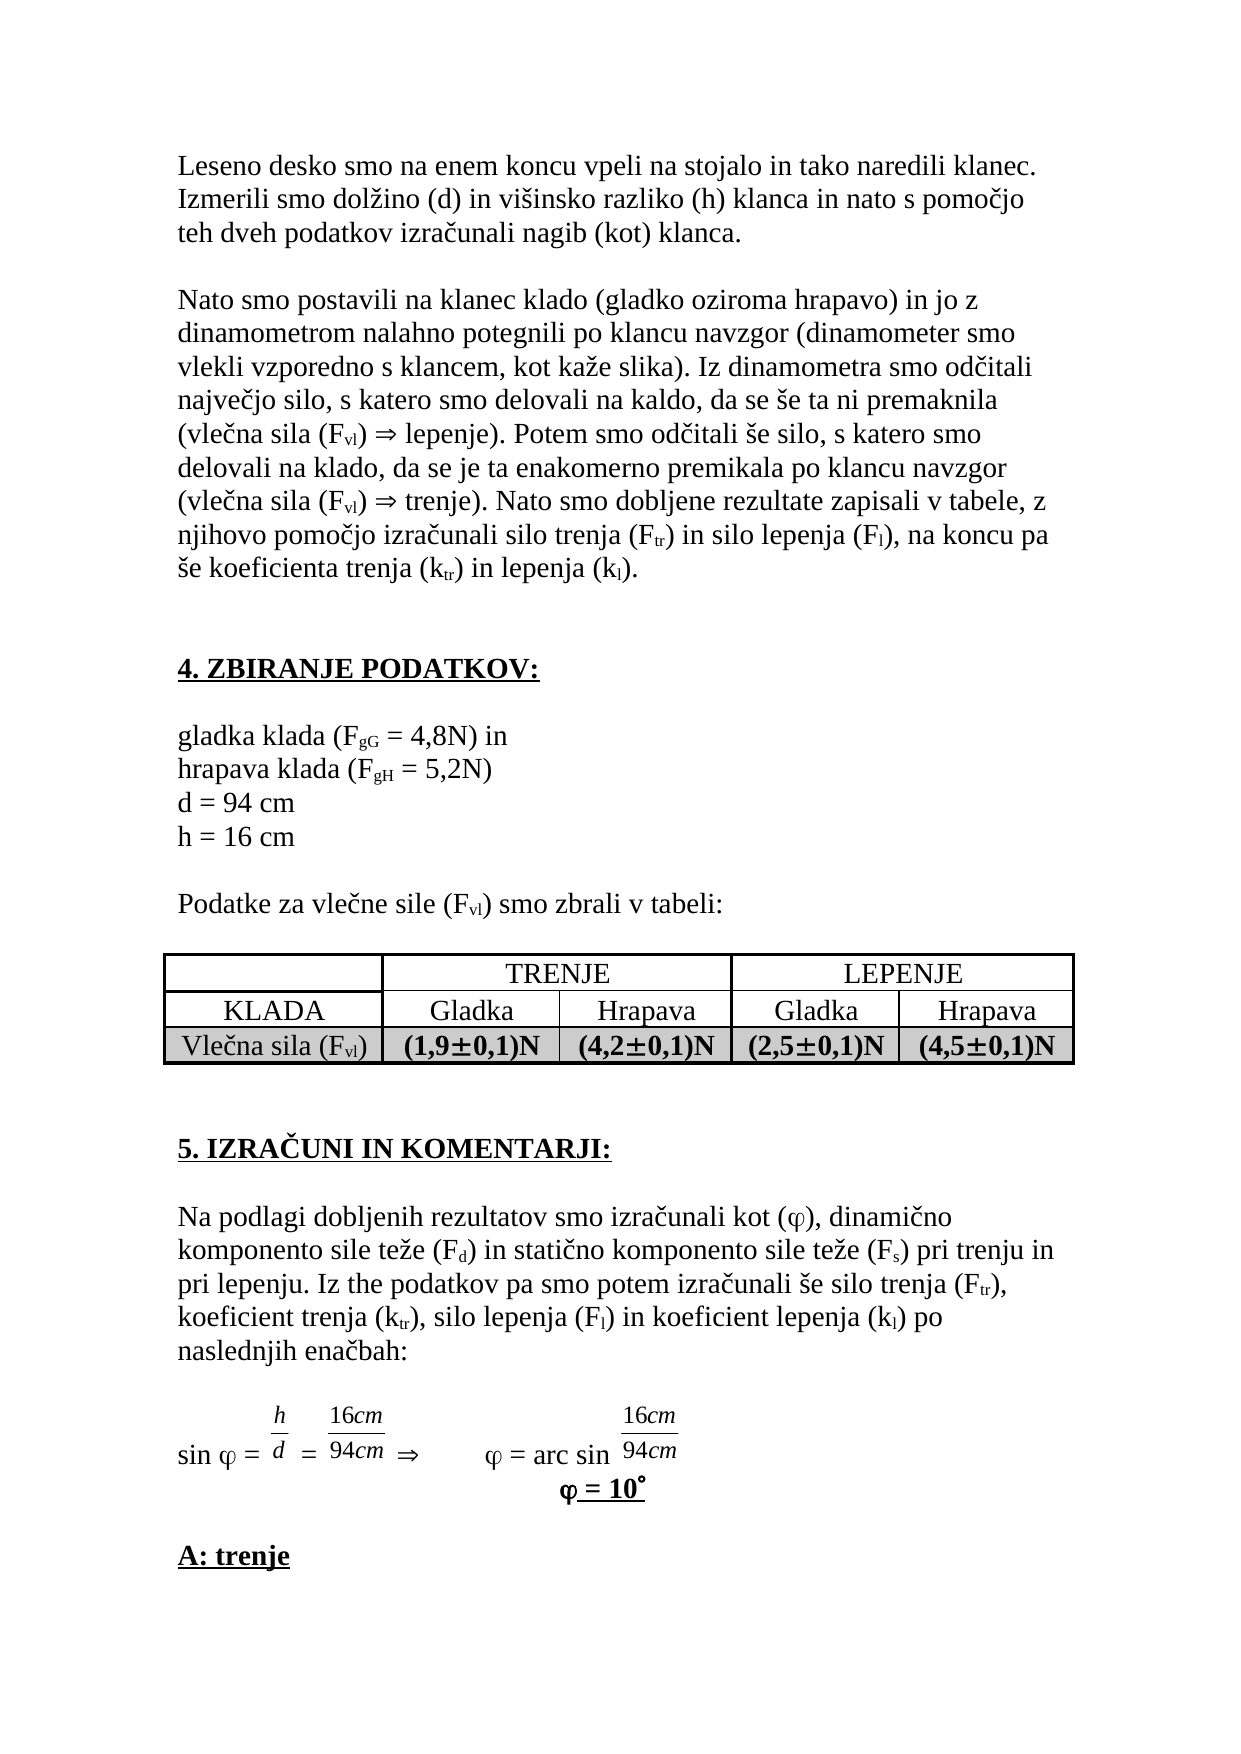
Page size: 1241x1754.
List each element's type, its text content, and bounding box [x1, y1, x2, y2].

table_cell (1,90,1)N [384, 1028, 559, 1061]
text A: trenje [177, 1538, 1063, 1572]
text Nato smo postavili na klanec klado (gladko oziroma hrapavo) in jo z dinamometrom nalahno potegnili po klancu navzgor (dinamometer smo vlekli vzporedno s klancem, kot kaže slika). Iz dinamometra smo odčitali največjo silo, s katero smo delovali na kaldo, da se še ta ni premaknila (vlečna sila (Fvl) Þ lepenje). Potem smo odčitali še silo, s katero smo delovali na klado, da se je ta enakomerno premikala po klancu navzgor (vlečna sila (Fvl) Þ trenje). Nato smo dobljene rezultate zapisali v tabele, z njihovo pomočjo izračunali silo trenja (Ftr) in silo lepenja (Fl), na koncu pa še koeficienta trenja (ktr) in lepenja (kl). [177, 282, 1063, 584]
text Leseno desko smo na enem koncu vpeli na stojalo in tako naredili klanec. Izmerili smo dolžino (d) in višinsko razliko (h) klanca in nato s pomočjo teh dveh podatkov izračunali nagib (kot) klanca. [177, 148, 1063, 248]
text 5. IZRAČUNI IN KOMENTARJI: [177, 1132, 1063, 1165]
table_cell KLADA [166, 993, 381, 1026]
text d = 94 cm [177, 785, 1063, 819]
text 4. ZBIRANJE PODATKOV: [177, 651, 1063, 684]
table_header TRENJE [384, 956, 730, 989]
table_cell Hrapava [900, 991, 1072, 1026]
text Na podlagi dobljenih rezultatov smo izračunali kot (), dinamično komponento sile teže (Fd) in statično komponento sile teže (Fs) pri trenju in pri lepenju. Iz the podatkov pa smo potem izračunali še silo trenja (Ftr), koeficient trenja (ktr), silo lepenja (Fl) in koeficient lepenja (kl) po naslednjih enačbah: [177, 1199, 1063, 1367]
text h = 16 cm [177, 819, 1063, 852]
table_cell Vlečna sila (Fvl) [166, 1028, 381, 1061]
table_cell (2,50,1)N [733, 1028, 898, 1061]
table_cell Gladka [733, 991, 898, 1026]
table_cell (4,20,1)N [560, 1028, 730, 1061]
text Podatke za vlečne sile (Fvl) smo zbrali v tabeli: [177, 886, 1063, 919]
text hrapava klada (FgH = 5,2N) [177, 752, 1063, 785]
text j = 10° [177, 1471, 1063, 1505]
text sin j = = Þ j = arc sin [177, 1400, 1063, 1471]
table_cell Hrapava [560, 991, 730, 1026]
table_header [166, 956, 381, 989]
text gladka klada (FgG = 4,8N) in [177, 718, 1063, 752]
table_cell (4,50,1)N [900, 1028, 1072, 1061]
table_header LEPENJE [733, 956, 1072, 989]
table_cell Gladka [384, 991, 559, 1026]
